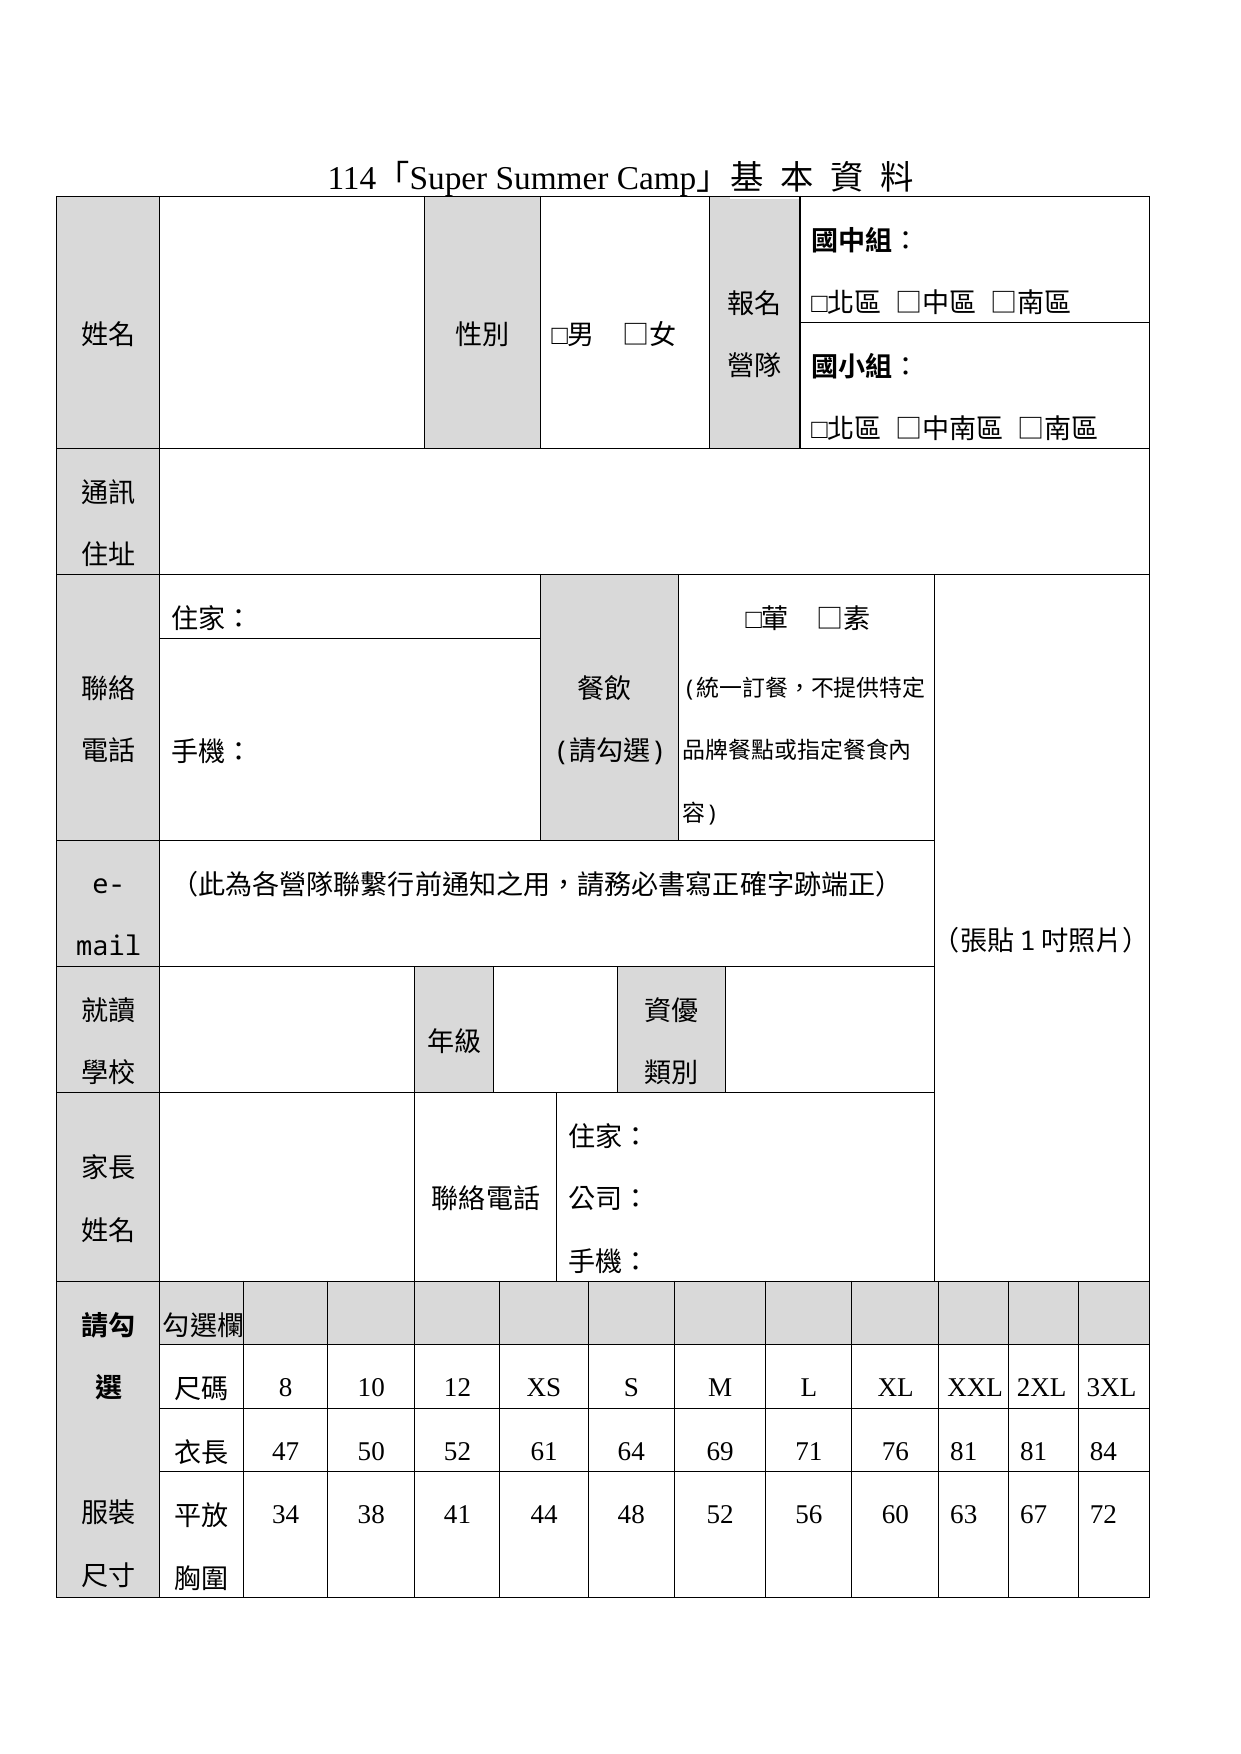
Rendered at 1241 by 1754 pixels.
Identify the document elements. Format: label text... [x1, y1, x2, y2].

table_cell [160, 967, 414, 1092]
table_cell 60 [852, 1472, 938, 1597]
table_cell [852, 1282, 938, 1344]
table_cell 64 [589, 1409, 674, 1471]
table_cell XL [852, 1345, 938, 1408]
table_cell [726, 967, 934, 1092]
table_cell S [589, 1345, 674, 1408]
table_header [160, 197, 424, 448]
table_cell XXL [939, 1345, 1008, 1408]
table_cell [939, 1282, 1008, 1344]
table_cell 國小組： □北區 □中南區 □南區 [801, 323, 1149, 448]
table_cell 81 [939, 1409, 1008, 1471]
table_cell 就讀 學校 [57, 967, 159, 1092]
table_cell 手機： [160, 639, 540, 840]
table_cell 76 [852, 1409, 938, 1471]
table_cell [675, 1282, 765, 1344]
table_cell 44 [500, 1472, 588, 1597]
table_cell 52 [415, 1409, 499, 1471]
table_cell [160, 449, 1149, 574]
table_cell L [766, 1345, 851, 1408]
table_cell 8 [244, 1345, 327, 1408]
table_cell e-mail [57, 841, 159, 966]
table_cell 81 [1009, 1409, 1078, 1471]
table_cell 衣長 [160, 1409, 243, 1471]
table_cell 34 [244, 1472, 327, 1597]
table_cell 61 [500, 1409, 588, 1471]
table_cell 67 [1009, 1472, 1078, 1597]
table_cell [494, 967, 617, 1092]
text 114「Super Summer Camp」基 本 資 料 [75, 133, 1165, 196]
table_cell 47 [244, 1409, 327, 1471]
table_cell 52 [675, 1472, 765, 1597]
table_cell 通訊 住址 [57, 449, 159, 574]
table_cell 69 [675, 1409, 765, 1471]
table_cell [500, 1282, 588, 1344]
table_cell 尺碼 [160, 1345, 243, 1408]
table_cell [160, 1093, 414, 1281]
table_cell [328, 1282, 414, 1344]
table_cell XS [500, 1345, 588, 1408]
table_header 國中組： □北區 □中區 □南區 [801, 197, 1149, 322]
table_header 報名 營隊 [710, 197, 799, 448]
table_cell 住家： 公司： 手機： [557, 1093, 934, 1281]
table_cell [415, 1282, 499, 1344]
table_cell 84 [1079, 1409, 1149, 1471]
table_cell 住家： [160, 575, 540, 637]
table_cell M [675, 1345, 765, 1408]
table_cell （張貼1吋照片） [935, 575, 1149, 1281]
table_cell [244, 1282, 327, 1344]
table_cell 71 [766, 1409, 851, 1471]
table_cell 勾選欄 [160, 1282, 243, 1344]
table_cell 3XL [1079, 1345, 1149, 1408]
table_cell 資優 類別 [618, 967, 725, 1092]
table_cell 餐飲 (請勾選) [541, 575, 678, 840]
table_cell 聯絡電話 [415, 1093, 556, 1281]
table_cell [1079, 1282, 1149, 1344]
table_cell （此為各營隊聯繫行前通知之用，請務必書寫正確字跡端正） [160, 841, 934, 966]
table_cell 平放胸圍 [160, 1472, 243, 1597]
table_cell 72 [1079, 1472, 1149, 1597]
table_cell [1009, 1282, 1078, 1344]
table_cell 50 [328, 1409, 414, 1471]
table_header 姓名 [57, 197, 159, 448]
table_cell 38 [328, 1472, 414, 1597]
table_cell 12 [415, 1345, 499, 1408]
table_cell 63 [939, 1472, 1008, 1597]
table_header □男 □女 [541, 197, 709, 448]
table_cell 聯絡 電話 [57, 575, 159, 840]
table_cell □葷 □素 (統一訂餐，不提供特定品牌餐點或指定餐食內容) [679, 575, 934, 840]
table_cell 48 [589, 1472, 674, 1597]
table_cell 家長 姓名 [57, 1093, 159, 1281]
table_cell 2XL [1009, 1345, 1078, 1408]
table_cell 56 [766, 1472, 851, 1597]
table_cell 10 [328, 1345, 414, 1408]
table_header 性別 [425, 197, 540, 448]
table_cell [589, 1282, 674, 1344]
table_cell [766, 1282, 851, 1344]
table_cell 年級 [415, 967, 493, 1092]
table_cell 請勾選 服裝 尺寸 [57, 1282, 159, 1597]
table_cell 41 [415, 1472, 499, 1597]
